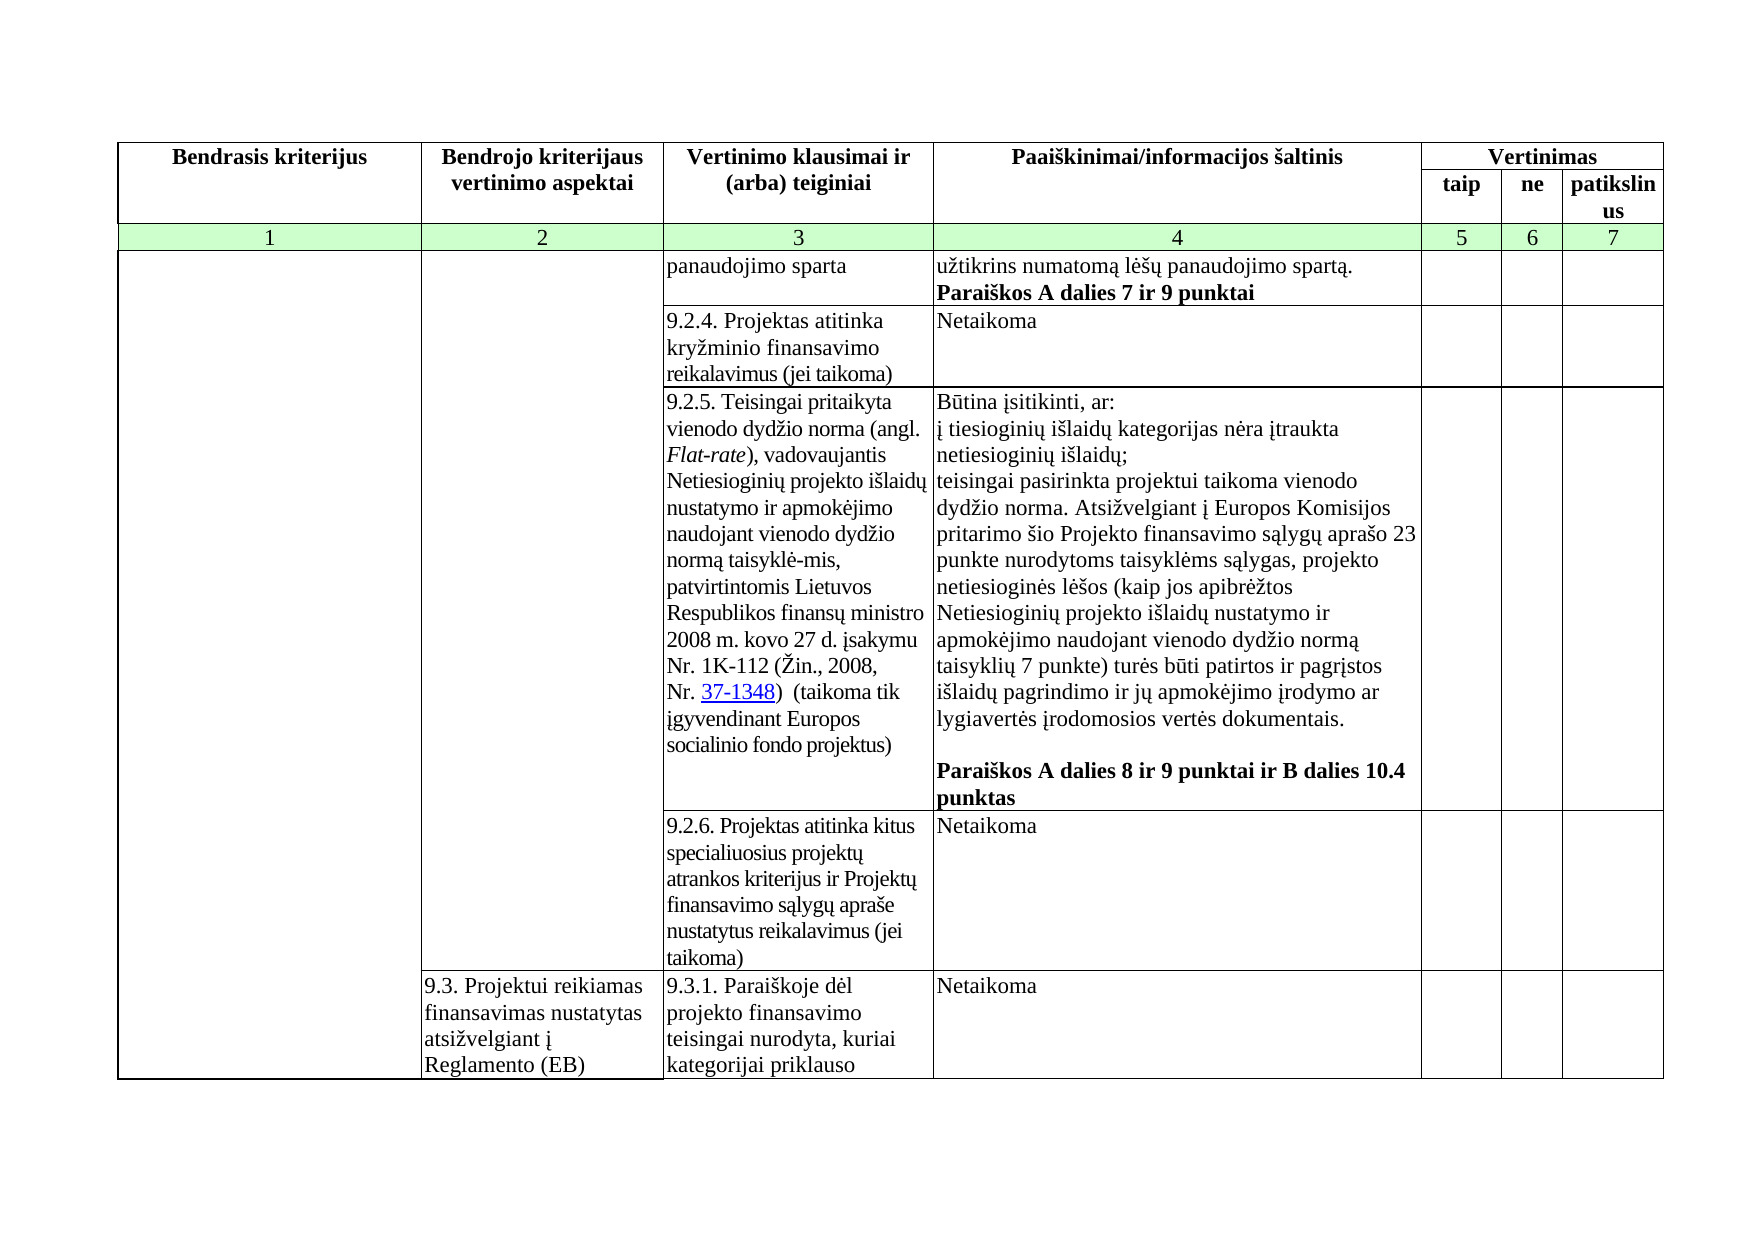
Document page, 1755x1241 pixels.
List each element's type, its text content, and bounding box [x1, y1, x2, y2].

table_cell [1502, 388, 1562, 810]
table_header Bendrasis kriterijus [119, 143, 421, 223]
table_cell užtikrins numatomą lėšų panaudojimo spartą. Paraiškos A dalies 7 ir 9 punktai [934, 251, 1421, 305]
table_cell panaudojimo sparta [664, 251, 933, 305]
table_cell 5 [1422, 224, 1501, 250]
table_header Bendrojo kriterijaus vertinimo aspektai [422, 143, 663, 223]
table_cell [1563, 251, 1663, 305]
table_cell 1 [119, 224, 421, 250]
table_cell 9.3.1. Paraiškoje dėl projekto finansavimo teisingai nurodyta, kuriai kategorijai priklauso [664, 971, 933, 1078]
table_cell [1563, 971, 1663, 1078]
table_cell Netaikoma [934, 306, 1421, 386]
table_cell [1502, 306, 1562, 386]
table_cell [1422, 306, 1501, 386]
table_cell [1422, 251, 1501, 305]
table_cell [119, 251, 421, 1078]
table_cell Būtina įsitikinti, ar: į tiesioginių išlaidų kategorijas nėra įtraukta netiesioginių išlaidų; teisingai pasirinkta projektui taikoma vienodo dydžio norma. Atsižvelgiant į Europos Komisijos pritarimo šio Projekto finansavimo sąlygų aprašo 23 punkte nurodytoms taisyklėms sąlygas, projekto netiesioginės lėšos (kaip jos apibrėžtos Netiesioginių projekto išlaidų nustatymo ir apmokėjimo naudojant vienodo dydžio normą taisyklių 7 punkte) turės būti patirtos ir pagrįstos išlaidų pagrindimo ir jų apmokėjimo įrodymo ar lygiavertės įrodomosios vertės dokumentais. Paraiškos A dalies 8 ir 9 punktai ir B dalies 10.4 punktas [934, 388, 1421, 810]
table_cell 4 [934, 224, 1421, 250]
table_header Vertinimo klausimai ir (arba) teiginiai [664, 143, 933, 223]
table_cell taip [1422, 170, 1501, 223]
table_cell [1422, 971, 1501, 1078]
table_cell [1422, 811, 1501, 970]
table_cell [1502, 251, 1562, 305]
table_cell 9.2.4. Projektas atitinka kryžminio finansavimo reikalavimus (jei taikoma) [664, 306, 933, 386]
table_cell ne [1502, 170, 1562, 223]
table_cell [1563, 388, 1663, 810]
table_cell 9.2.5. Teisingai pritaikyta vienodo dydžio norma (angl. Flat-rate), vadovaujantis Netiesioginių projekto išlaidų nustatymo ir apmokėjimo naudojant vienodo dydžio normą taisyklė-mis, patvirtintomis Lietuvos Respublikos finansų ministro 2008 m. kovo 27 d. įsakymu Nr. 1K-112 (Žin., 2008, Nr. 37-1348) (taikoma tik įgyvendinant Europos socialinio fondo projektus) [664, 388, 933, 810]
table_cell 9.2.6. Projektas atitinka kitus specialiuosius projektų atrankos kriterijus ir Projektų finansavimo sąlygų apraše nustatytus reikalavimus (jei taikoma) [664, 811, 933, 970]
table_cell 6 [1502, 224, 1562, 250]
table_cell [1502, 971, 1562, 1078]
table_header Vertinimas [1422, 143, 1663, 169]
table_cell 3 [664, 224, 933, 250]
table_cell 7 [1563, 224, 1663, 250]
table_cell Netaikoma [934, 811, 1421, 970]
table_header Paaiškinimai/informacijos šaltinis [934, 143, 1421, 223]
table_cell 2 [422, 224, 663, 250]
table_cell Netaikoma [934, 971, 1421, 1078]
table_cell [1563, 306, 1663, 386]
table_cell [1422, 388, 1501, 810]
table_cell [1502, 811, 1562, 970]
table_cell [1563, 811, 1663, 970]
table_cell 9.3. Projektui reikiamas finansavimas nustatytas atsižvelgiant į Reglamento (EB) [422, 971, 663, 1078]
table_cell [422, 251, 663, 970]
table_cell patikslinus [1563, 170, 1663, 223]
